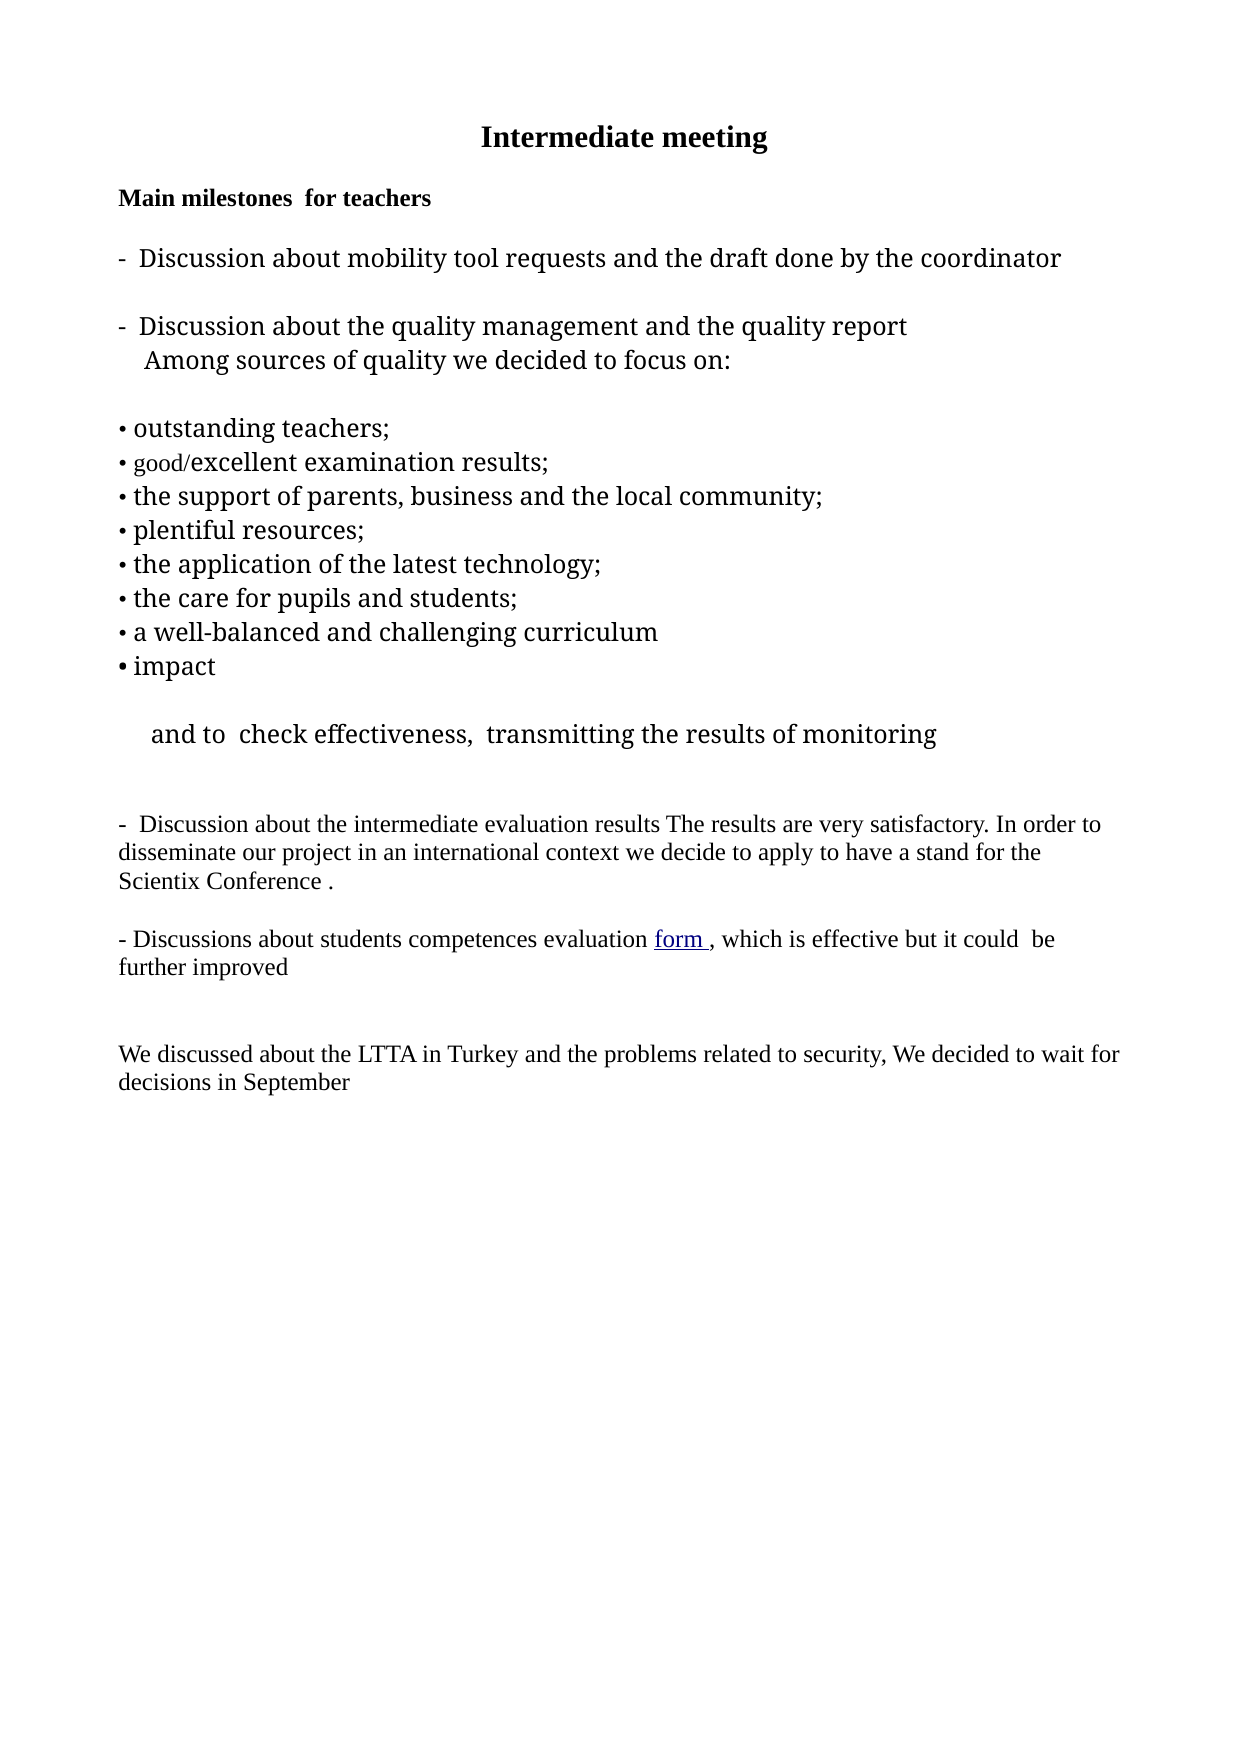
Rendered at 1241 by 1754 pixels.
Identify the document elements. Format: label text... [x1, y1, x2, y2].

text • the support of parents, business and the local community; [118, 479, 1122, 513]
text - Discussion about mobility tool requests and the draft done by the coordinator [118, 240, 1122, 274]
text • plentiful resources; [118, 513, 1122, 547]
text - Discussion about the quality management and the quality report [118, 308, 1122, 342]
text • good/excellent examination results; [118, 445, 1122, 479]
text Main milestones for teachers [118, 183, 1122, 212]
text • outstanding teachers; [118, 411, 1122, 445]
text We discussed about the LTTA in Turkey and the problems related to security, We decided to wait for decisions in September [118, 1039, 1122, 1096]
text • the care for pupils and students; [118, 581, 1122, 615]
text Among sources of quality we decided to focus on: [118, 342, 1122, 377]
text - Discussions about students competences evaluation form , which is effective but it could be further improved [118, 924, 1122, 981]
text - Discussion about the intermediate evaluation results The results are very satisfactory. In order to disseminate our project in an international context we decide to apply to have a stand for the Scientix Conference . [118, 809, 1122, 895]
text • the application of the latest technology; [118, 547, 1122, 581]
text • a well-balanced and challenging curriculum [118, 615, 1122, 649]
text • impact [118, 649, 1122, 683]
text and to check effectiveness, transmitting the results of monitoring [118, 717, 1122, 751]
text Intermediate meeting [118, 118, 1122, 154]
